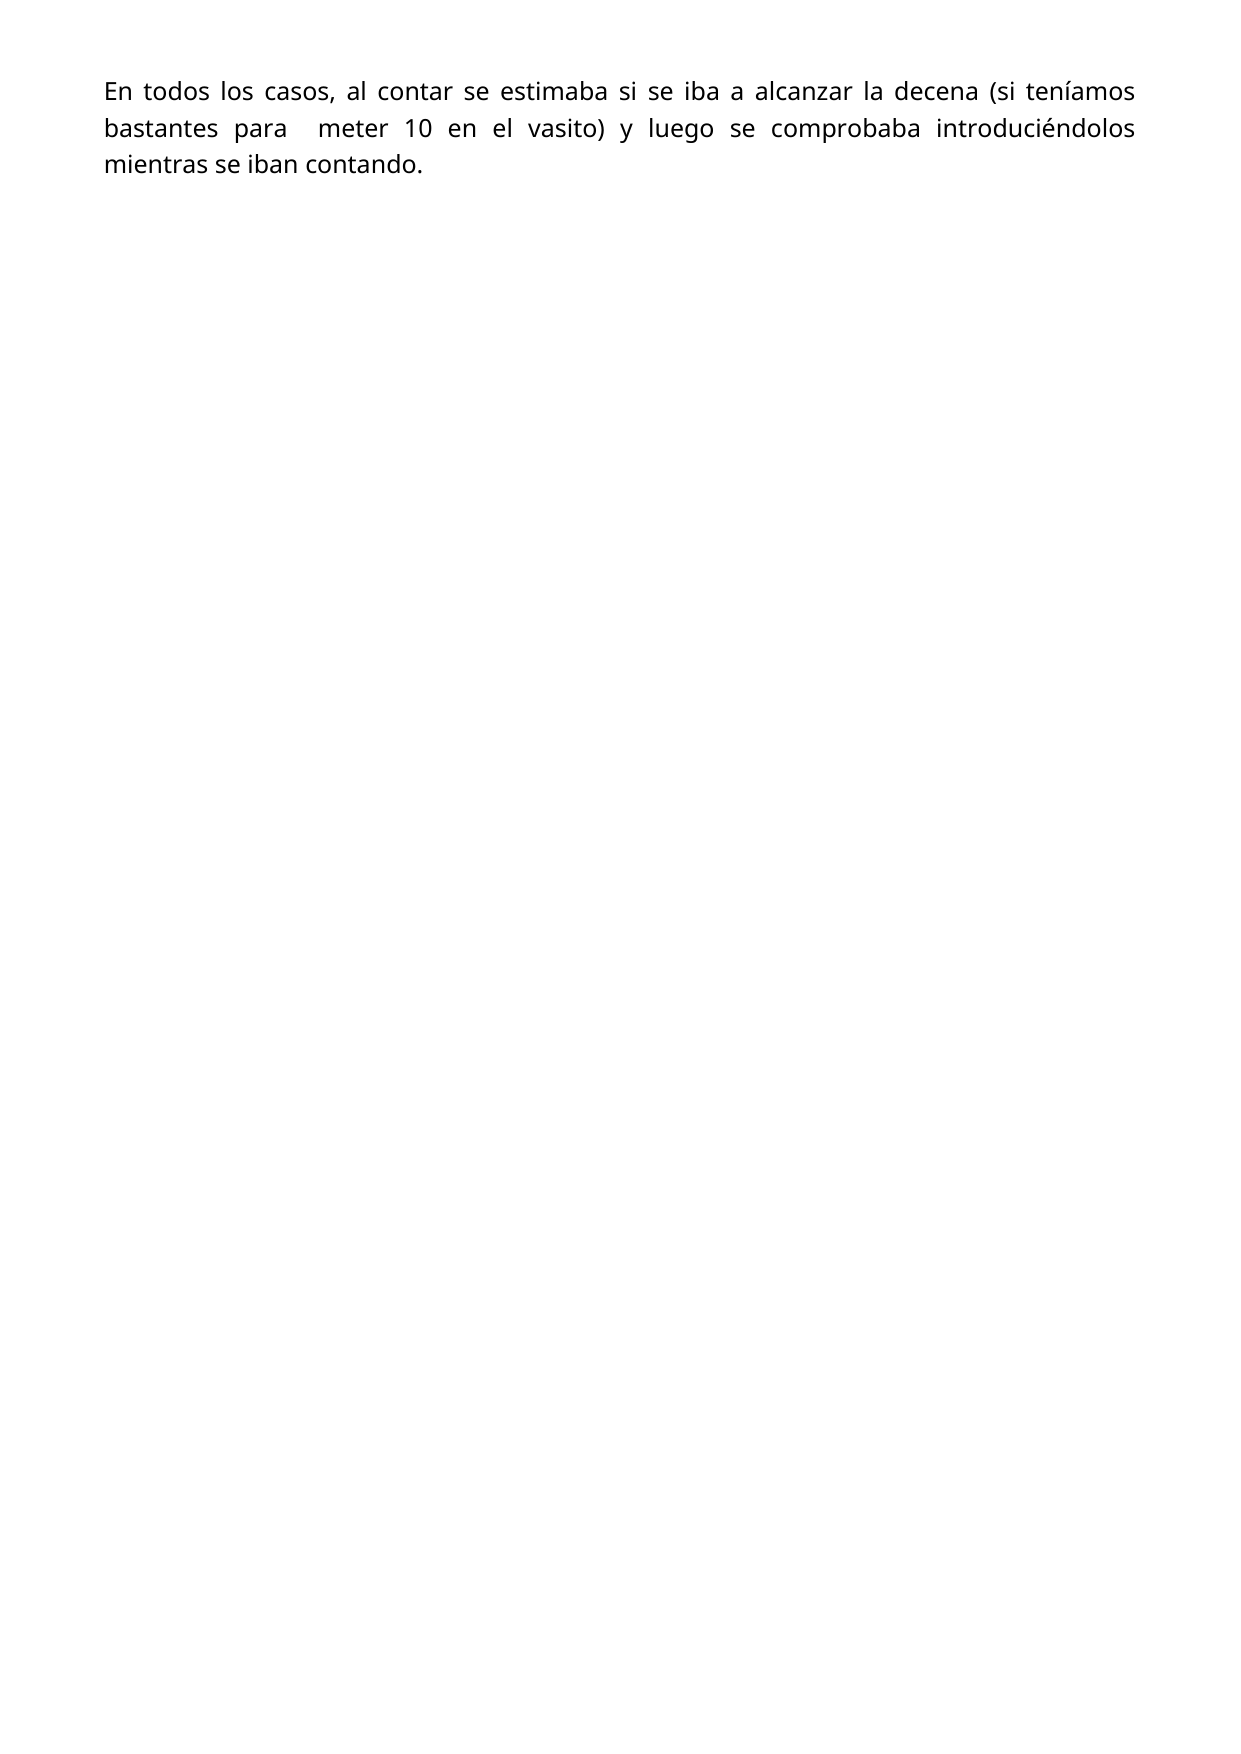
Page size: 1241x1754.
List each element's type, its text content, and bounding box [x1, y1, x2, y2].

text En todos los casos, al contar se estimaba si se iba a alcanzar la decena (si teníamos bastantes para meter 10 en el vasito) y luego se comprobaba introduciéndolos mientras se iban contando. [103, 74, 1137, 181]
